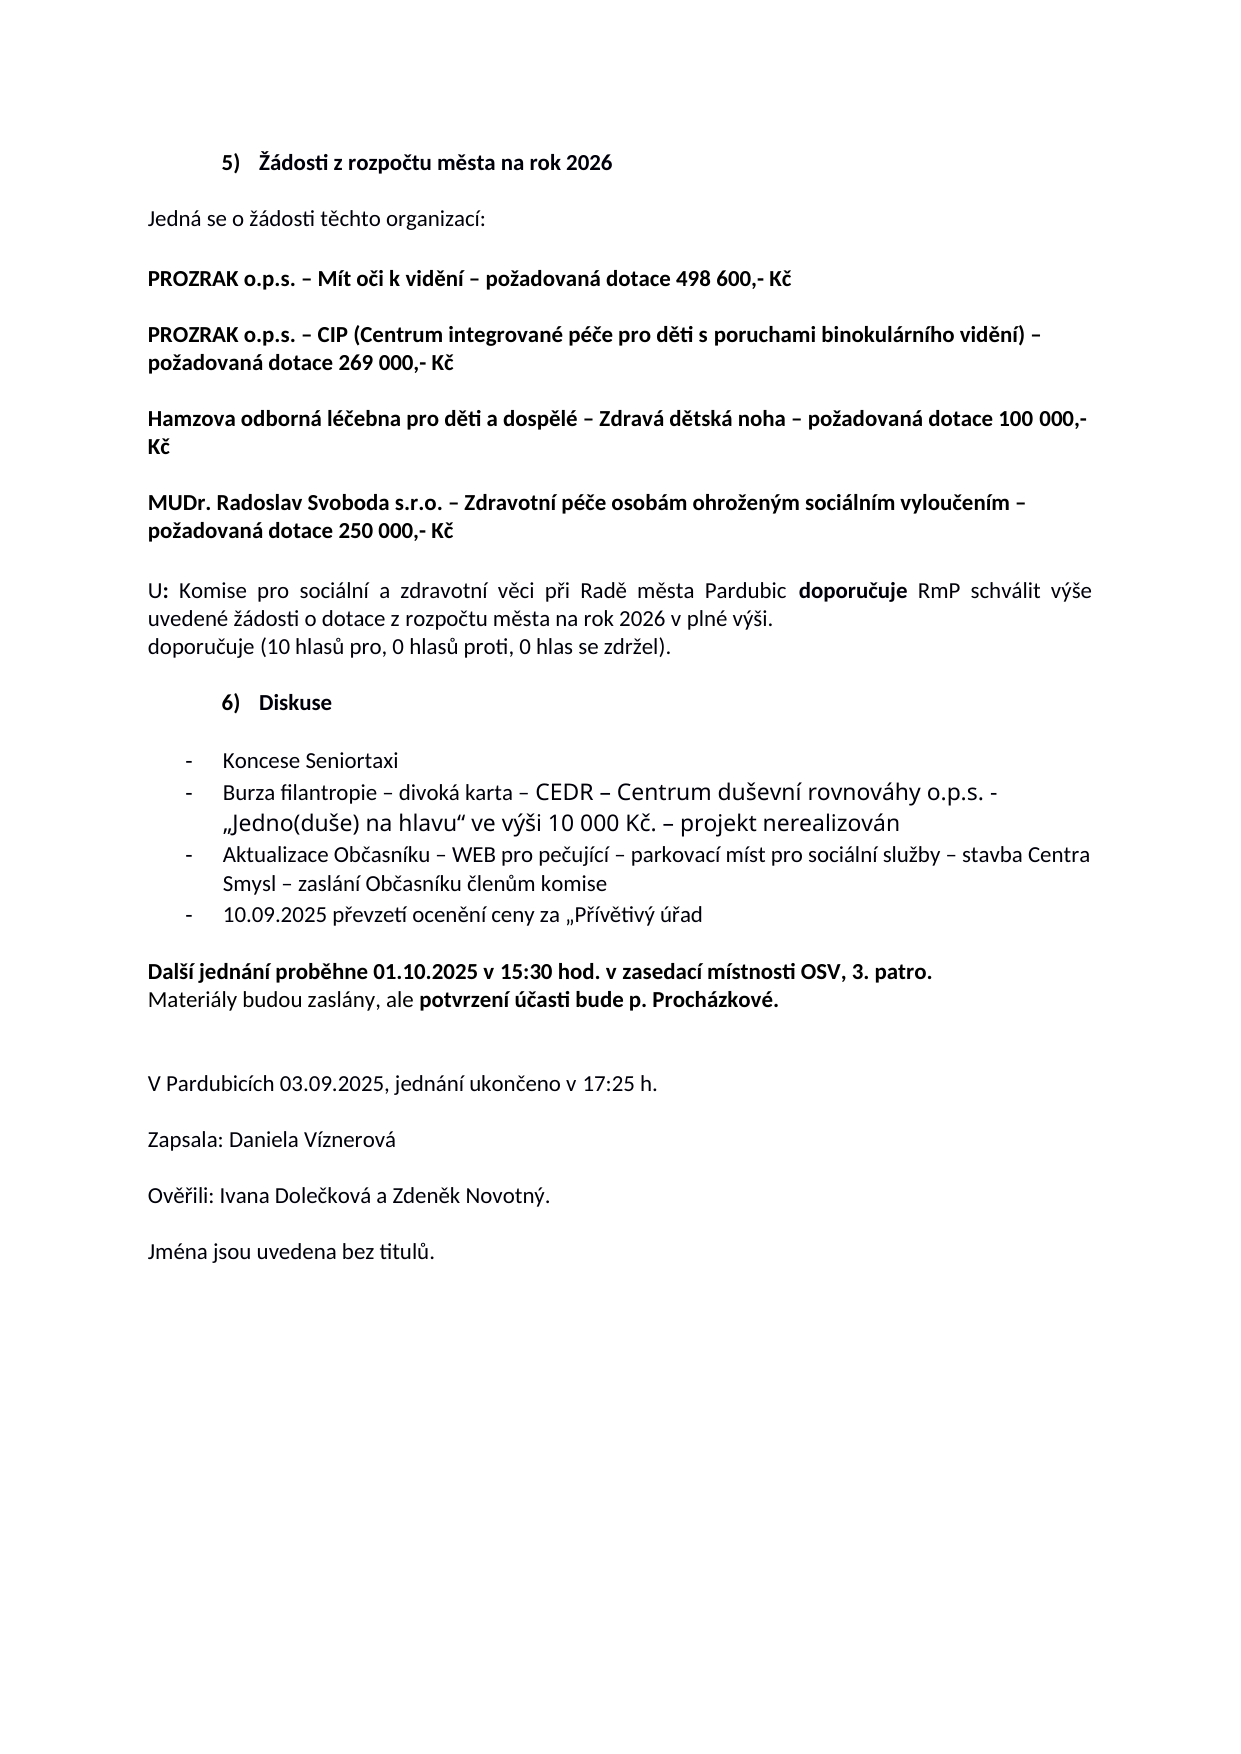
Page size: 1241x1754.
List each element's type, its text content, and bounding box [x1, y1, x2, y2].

list Koncese Seniortaxi [185, 744, 1092, 776]
subtitle Zapsala: Daniela Víznerová [148, 1125, 1092, 1153]
text PROZRAK o.p.s. – Mít oči k vidění – požadovaná dotace 498 600,- Kč [148, 264, 1092, 292]
text Ověřili: Ivana Dolečková a Zdeněk Novotný. [148, 1181, 1092, 1209]
list Diskuse [221, 688, 1092, 716]
list Aktualizace Občasníku – WEB pro pečující – parkovací míst pro sociální služby – stavba Centra Smysl – zaslání Občasníku členům komise [185, 838, 1092, 897]
text doporučuje (10 hlasů pro, 0 hlasů proti, 0 hlas se zdržel). [148, 632, 1092, 660]
subtitle V Pardubicích 03.09.2025, jednání ukončeno v 17:25 h. [148, 1069, 1092, 1097]
text Jména jsou uvedena bez titulů. [148, 1237, 1092, 1265]
text Materiály budou zaslány, ale potvrzení účasti bude p. Procházkové. [148, 985, 1092, 1013]
list 10.09.2025 převzetí ocenění ceny za „Přívětivý úřad [185, 897, 1092, 957]
list Burza filantropie – divoká karta – CEDR – Centrum duševní rovnováhy o.p.s. - „Jedno(duše) na hlavu“ ve výši 10 000 Kč. – projekt nerealizován [185, 776, 1092, 838]
text Další jednání proběhne 01.10.2025 v 15:30 hod. v zasedací místnosti OSV, 3. patro. [148, 957, 1092, 985]
text PROZRAK o.p.s. – CIP (Centrum integrované péče pro děti s poruchami binokulárního vidění) – požadovaná dotace 269 000,- Kč [148, 320, 1092, 376]
text MUDr. Radoslav Svoboda s.r.o. – Zdravotní péče osobám ohroženým sociálním vyloučením – požadovaná dotace 250 000,- Kč [148, 488, 1092, 544]
text Hamzova odborná léčebna pro děti a dospělé – Zdravá dětská noha – požadovaná dotace 100 000,- Kč [148, 404, 1092, 460]
list Žádosti z rozpočtu města na rok 2026 [221, 148, 1092, 176]
text U: Komise pro sociální a zdravotní věci při Radě města Pardubic doporučuje RmP schválit výše uvedené žádosti o dotace z rozpočtu města na rok 2026 v plné výši. [148, 576, 1092, 632]
text Jedná se o žádosti těchto organizací: [148, 204, 1092, 232]
